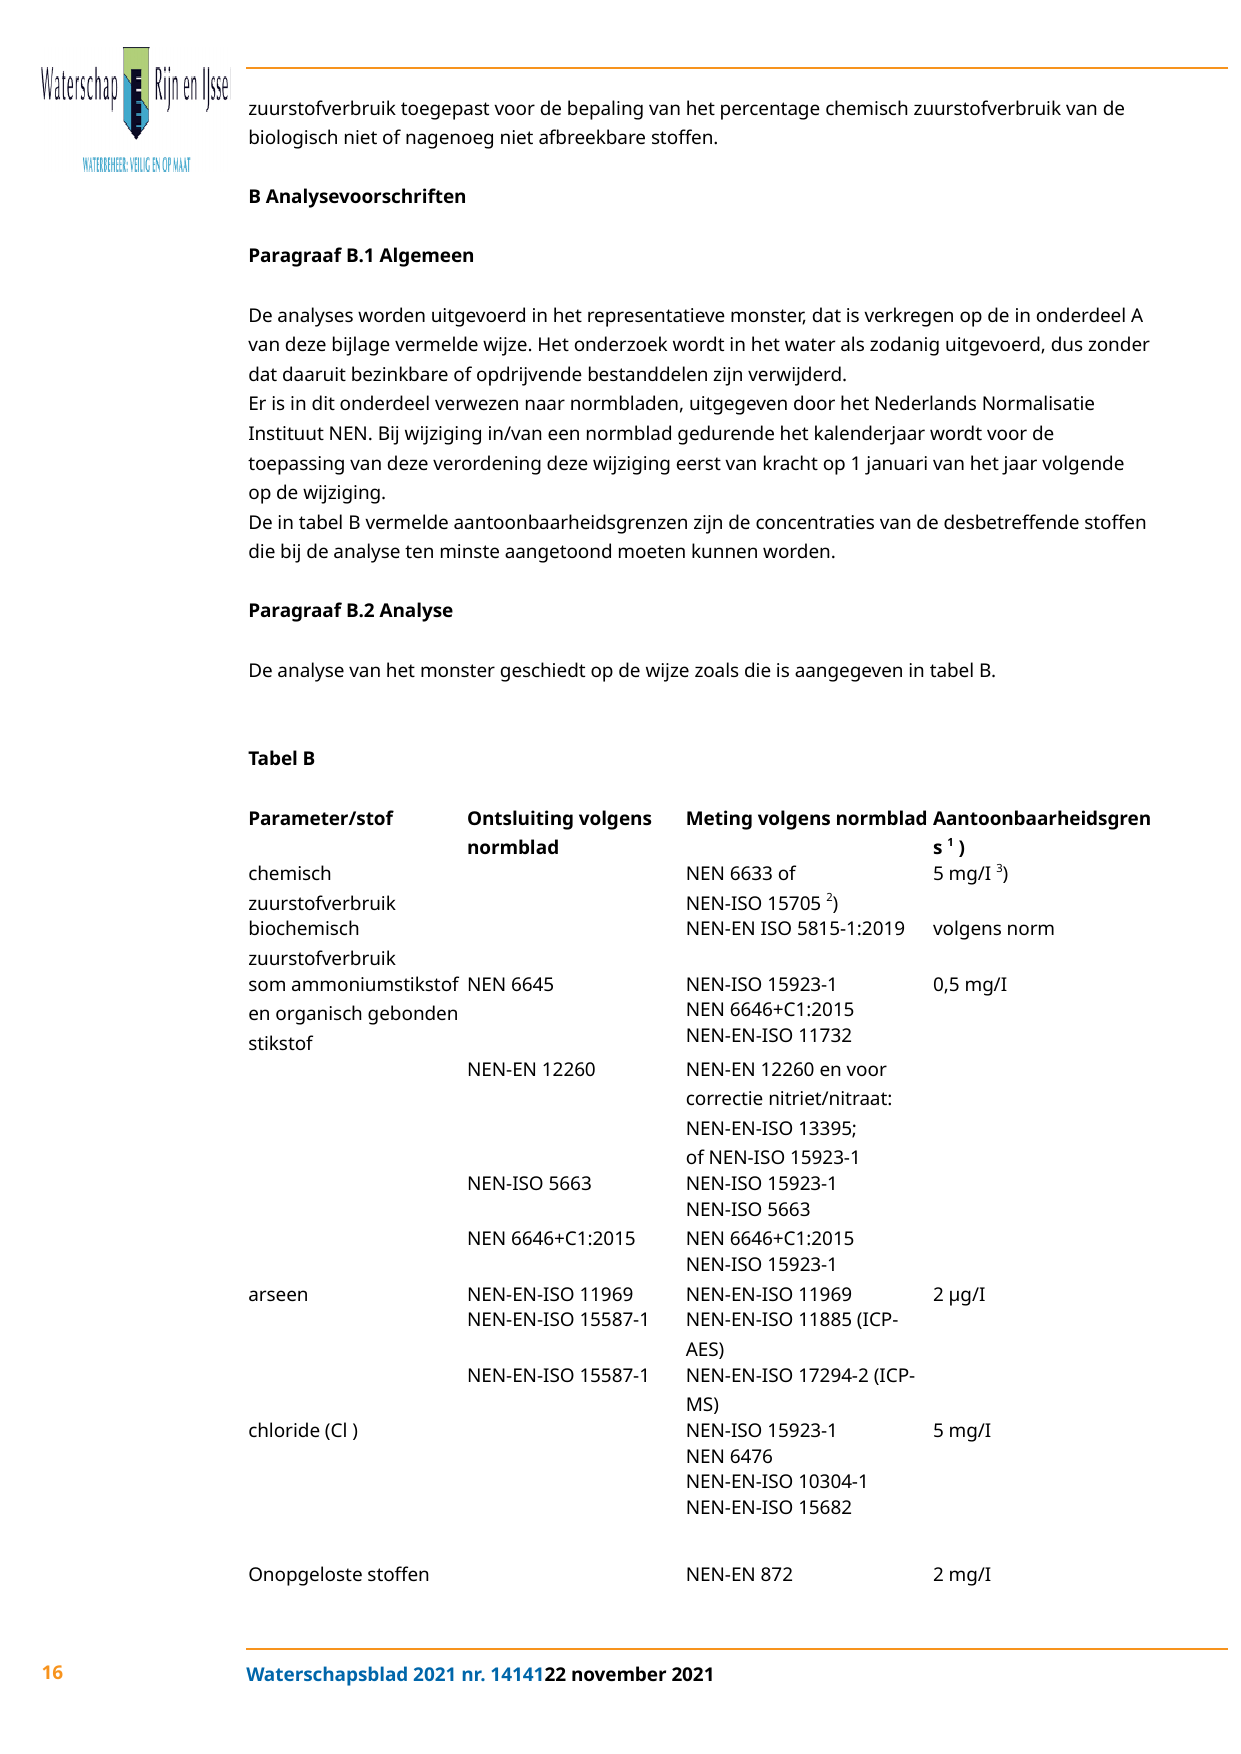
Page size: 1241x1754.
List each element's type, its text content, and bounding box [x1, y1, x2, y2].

table_cell 2 µg/I [933, 1281, 1152, 1417]
table_cell NEN-EN-ISO 11732 [686, 1022, 933, 1056]
table_header Parameter/stof [248, 805, 467, 860]
table_cell NEN-EN 12260 [467, 1056, 686, 1170]
table_cell NEN 6646+C1:2015 [686, 997, 933, 1022]
text De in tabel B vermelde aantoonbaarheidsgrenzen zijn de concentraties van de desbetreffende stoffen die bij de analyse ten minste aangetoond moeten kunnen worden. [248, 509, 1152, 564]
table_cell NEN-EN-ISO 15587-1 [467, 1307, 686, 1362]
table_cell NEN-EN 872 [686, 1561, 933, 1587]
table_cell NEN-EN-ISO 15682 [686, 1494, 933, 1561]
picture [41, 47, 231, 172]
table_cell Onopgeloste stoffen [248, 1561, 467, 1587]
table_cell 0,5 mg/I [933, 971, 1152, 1281]
table_cell NEN 6646+C1:2015 [686, 1226, 933, 1251]
table_cell volgens norm [933, 916, 1152, 971]
table_cell som ammoniumstikstof en organisch gebonden stikstof [248, 971, 467, 1281]
text zuurstofverbruik toegepast voor de bepaling van het percentage chemisch zuurstofverbruik van de biologisch niet of nagenoeg niet afbreekbare stoffen. [248, 95, 1152, 150]
table_cell NEN 6476 [686, 1443, 933, 1469]
table_cell 5 mg/I [933, 1417, 1152, 1561]
table_cell NEN 6633 of NEN-ISO 15705 2) [686, 860, 933, 916]
text Paragraaf B.1 Algemeen [248, 243, 1152, 268]
table_cell chloride (Cl ) [248, 1417, 467, 1561]
table_cell NEN-EN-ISO 11969 [467, 1281, 686, 1307]
text Er is in dit onderdeel verwezen naar normbladen, uitgegeven door het Nederlands Normalisatie Instituut NEN. Bij wijziging in/van een normblad gedurende het kalenderjaar wordt voor de toepassing van deze verordening deze wijziging eerst van kracht op 1 januari van het jaar volgende op de wijziging. [248, 391, 1152, 505]
table_cell NEN 6645 [467, 971, 686, 1056]
table_cell 2 mg/I [933, 1561, 1152, 1587]
table_cell NEN-EN-ISO 15587-1 [467, 1362, 686, 1417]
table_header Meting volgens normblad [686, 805, 933, 860]
table_cell biochemisch zuurstofverbruik [248, 916, 467, 971]
text Paragraaf B.2 Analyse [248, 598, 1152, 623]
table_cell NEN-ISO 15923-1 [686, 971, 933, 997]
table_cell NEN-ISO 5663 [686, 1196, 933, 1226]
table_cell 5 mg/I 3) [933, 860, 1152, 916]
table_cell NEN-ISO 15923-1 [686, 1417, 933, 1443]
table_cell NEN-ISO 15923-1 [686, 1251, 933, 1281]
table_cell NEN-ISO 15923-1 [686, 1170, 933, 1196]
text B Analysevoorschriften [248, 183, 1152, 209]
table_cell NEN-EN-ISO 11969 [686, 1281, 933, 1307]
table_cell NEN-EN-ISO 11885 (ICP-AES) [686, 1307, 933, 1362]
table_cell chemisch zuurstofverbruik [248, 860, 467, 916]
table_cell [467, 1561, 686, 1587]
table_cell NEN 6646+C1:2015 [467, 1226, 686, 1281]
table_cell [467, 1417, 686, 1561]
table_cell NEN-EN ISO 5815-1:2019 [686, 916, 933, 971]
text De analyse van het monster geschiedt op de wijze zoals die is aangegeven in tabel B. [248, 657, 1152, 683]
table_cell NEN-EN 12260 en voor correctie nitriet/nitraat: NEN-EN-ISO 13395; of NEN-ISO 15923-1 [686, 1056, 933, 1170]
table_header Ontsluiting volgens normblad [467, 805, 686, 860]
table_cell arseen [248, 1281, 467, 1417]
text De analyses worden uitgevoerd in het representatieve monster, dat is verkregen op de in onderdeel A van deze bijlage vermelde wijze. Het onderzoek wordt in het water als zodanig uitgevoerd, dus zonder dat daaruit bezinkbare of opdrijvende bestanddelen zijn verwijderd. [248, 302, 1152, 387]
table_cell NEN-EN-ISO 17294-2 (ICP-MS) [686, 1362, 933, 1417]
table_cell NEN-EN-ISO 10304-1 [686, 1469, 933, 1494]
table_header Aantoonbaarheidsgrens 1 ) [933, 805, 1152, 860]
text Tabel B [248, 746, 1152, 771]
table_cell [467, 860, 686, 916]
table_cell [467, 916, 686, 971]
table_cell NEN-ISO 5663 [467, 1170, 686, 1226]
